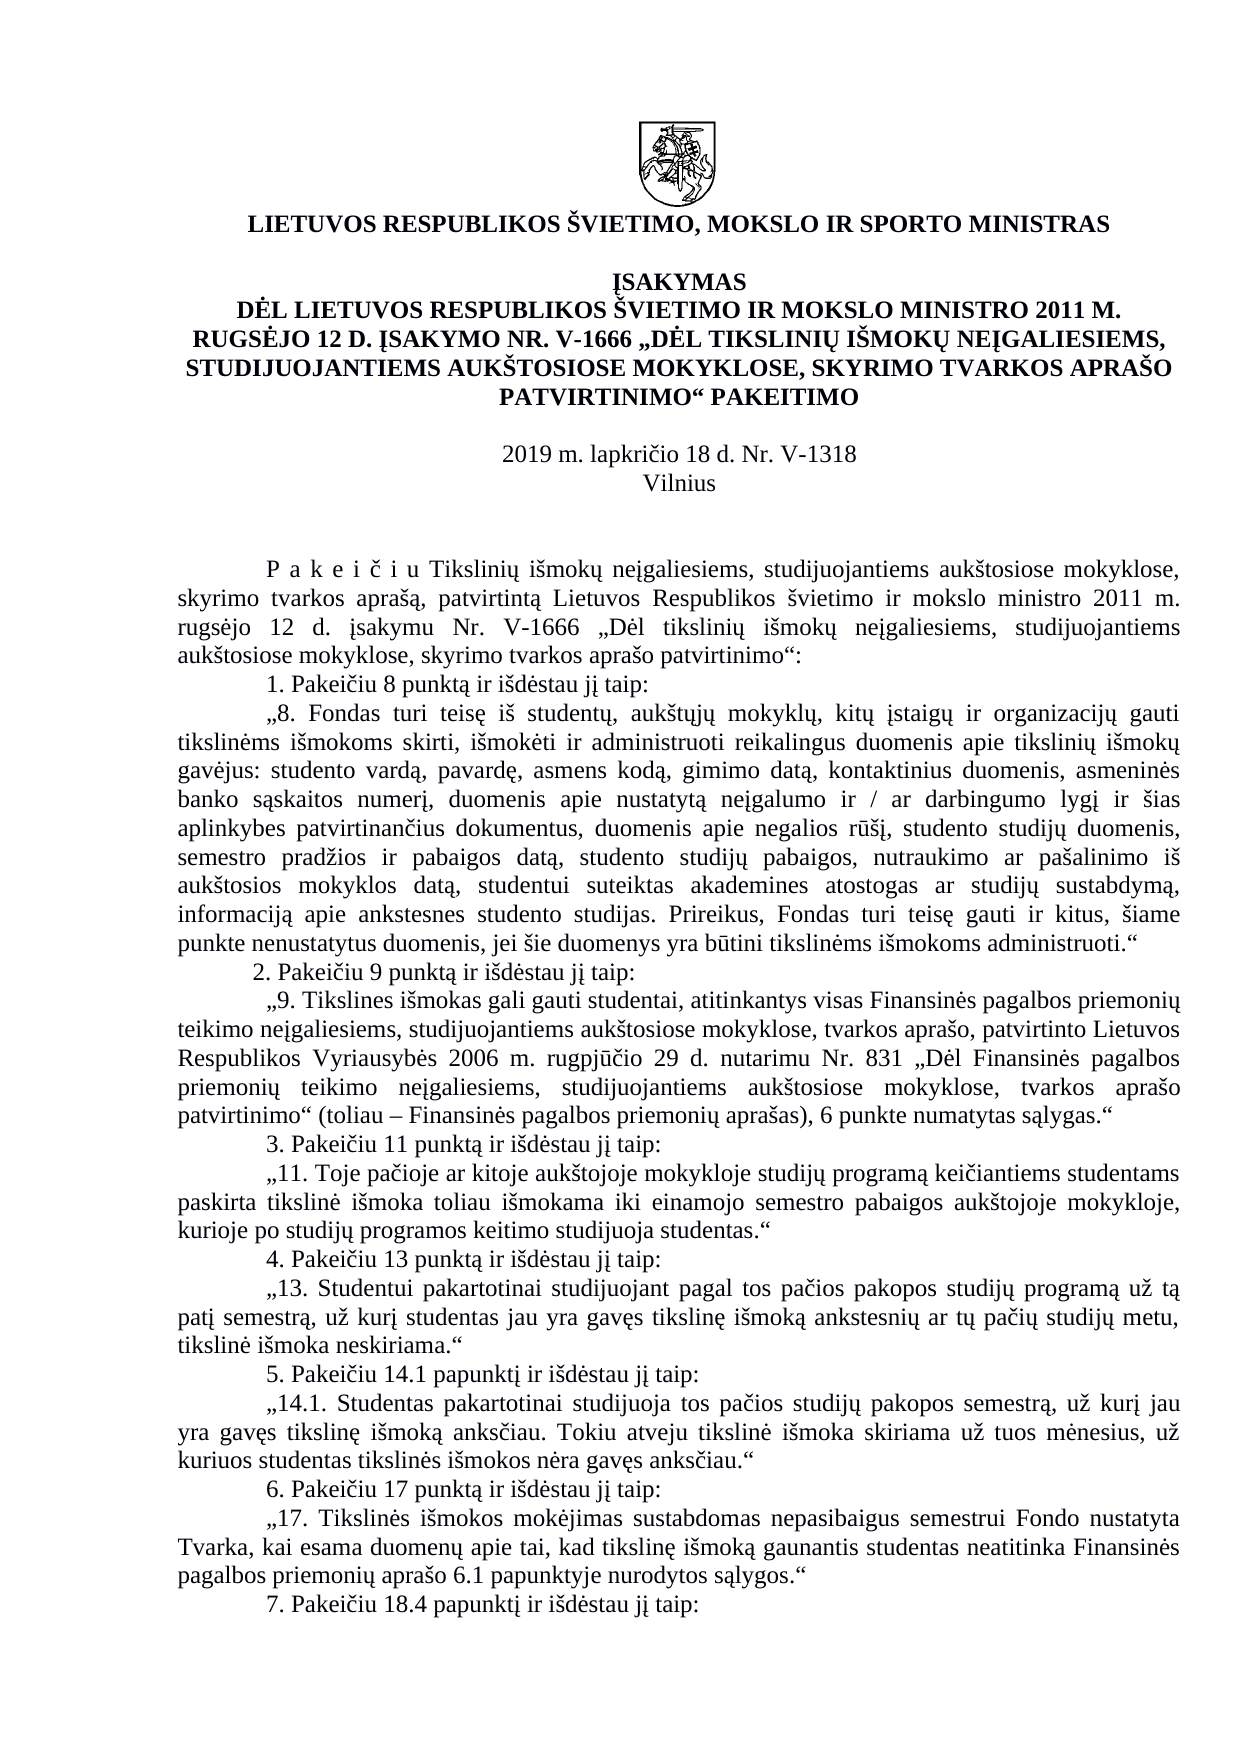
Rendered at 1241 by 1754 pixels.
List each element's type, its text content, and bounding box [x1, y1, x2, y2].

text 7. Pakeičiu 18.4 papunktį ir išdėstau jį taip: [177, 1589, 1181, 1618]
text „17. Tikslinės išmokos mokėjimas sustabdomas nepasibaigus semestrui Fondo nustatyta Tvarka, kai esama duomenų apie tai, kad tikslinę išmoką gaunantis studentas neatitinka Finansinės pagalbos priemonių aprašo 6.1 papunktyje nurodytos sąlygos.“ [177, 1503, 1181, 1589]
text 5. Pakeičiu 14.1 papunktį ir išdėstau jį taip: [177, 1359, 1181, 1388]
text 4. Pakeičiu 13 punktą ir išdėstau jį taip: [177, 1244, 1181, 1273]
text 2. Pakeičiu 9 punktą ir išdėstau jį taip: [177, 957, 1181, 986]
text 6. Pakeičiu 17 punktą ir išdėstau jį taip: [177, 1474, 1181, 1503]
text ĮSAKYMAS [177, 267, 1181, 296]
text DĖL LIETUVOS RESPUBLIKOS ŠVIETIMO IR MOKSLO MINISTRO 2011 M. RUGSĖJO 12 D. ĮSAKYMO NR. V-1666 „DĖL TIKSLINIŲ IŠMOKŲ NEĮGALIESIEMS, STUDIJUOJANTIEMS AUKŠTOSIOSE MOKYKLOSE, SKYRIMO TVARKOS APRAŠO PATVIRTINIMO“ PAKEITIMO [177, 296, 1181, 411]
text „14.1. Studentas pakartotinai studijuoja tos pačios studijų pakopos semestrą, už kurį jau yra gavęs tikslinę išmoką anksčiau. Tokiu atveju tikslinė išmoka skiriama už tuos mėnesius, už kuriuos studentas tikslinės išmokos nėra gavęs anksčiau.“ [177, 1388, 1181, 1474]
text LIETUVOS RESPUBLIKOS ŠVIETIMO, MOKSLO IR SPORTO MINISTRAS [177, 209, 1181, 238]
text „13. Studentui pakartotinai studijuojant pagal tos pačios pakopos studijų programą už tą patį semestrą, už kurį studentas jau yra gavęs tikslinę išmoką ankstesnių ar tų pačių studijų metu, tikslinė išmoka neskiriama.“ [177, 1273, 1181, 1359]
text 1. Pakeičiu 8 punktą ir išdėstau jį taip: [177, 669, 1181, 698]
text 3. Pakeičiu 11 punktą ir išdėstau jį taip: [177, 1129, 1181, 1158]
text 2019 m. lapkričio 18 d. Nr. V-1318 [177, 439, 1181, 468]
text P a k e i č i u Tikslinių išmokų neįgaliesiems, studijuojantiems aukštosiose mokyklose, skyrimo tvarkos aprašą, patvirtintą Lietuvos Respublikos švietimo ir mokslo ministro 2011 m. rugsėjo 12 d. įsakymu Nr. V-1666 „Dėl tikslinių išmokų neįgaliesiems, studijuojantiems aukštosiose mokyklose, skyrimo tvarkos aprašo patvirtinimo“: [177, 554, 1181, 669]
text „9. Tikslines išmokas gali gauti studentai, atitinkantys visas Finansinės pagalbos priemonių teikimo neįgaliesiems, studijuojantiems aukštosiose mokyklose, tvarkos aprašo, patvirtinto Lietuvos Respublikos Vyriausybės 2006 m. rugpjūčio 29 d. nutarimu Nr. 831 „Dėl Finansinės pagalbos priemonių teikimo neįgaliesiems, studijuojantiems aukštosiose mokyklose, tvarkos aprašo patvirtinimo“ (toliau – Finansinės pagalbos priemonių aprašas), 6 punkte numatytas sąlygas.“ [177, 986, 1181, 1129]
text „8. Fondas turi teisę iš studentų, aukštųjų mokyklų, kitų įstaigų ir organizacijų gauti tikslinėms išmokoms skirti, išmokėti ir administruoti reikalingus duomenis apie tikslinių išmokų gavėjus: studento vardą, pavardę, asmens kodą, gimimo datą, kontaktinius duomenis, asmeninės banko sąskaitos numerį, duomenis apie nustatytą neįgalumo ir / ar darbingumo lygį ir šias aplinkybes patvirtinančius dokumentus, duomenis apie negalios rūšį, studento studijų duomenis, semestro pradžios ir pabaigos datą, studento studijų pabaigos, nutraukimo ar pašalinimo iš aukštosios mokyklos datą, studentui suteiktas akademines atostogas ar studijų sustabdymą, informaciją apie ankstesnes studento studijas. Prireikus, Fondas turi teisę gauti ir kitus, šiame punkte nenustatytus duomenis, jei šie duomenys yra būtini tikslinėms išmokoms administruoti.“ [177, 698, 1181, 957]
text „11. Toje pačioje ar kitoje aukštojoje mokykloje studijų programą keičiantiems studentams paskirta tikslinė išmoka toliau išmokama iki einamojo semestro pabaigos aukštojoje mokykloje, kurioje po studijų programos keitimo studijuoja studentas.“ [177, 1158, 1181, 1244]
text Vilnius [177, 468, 1181, 497]
